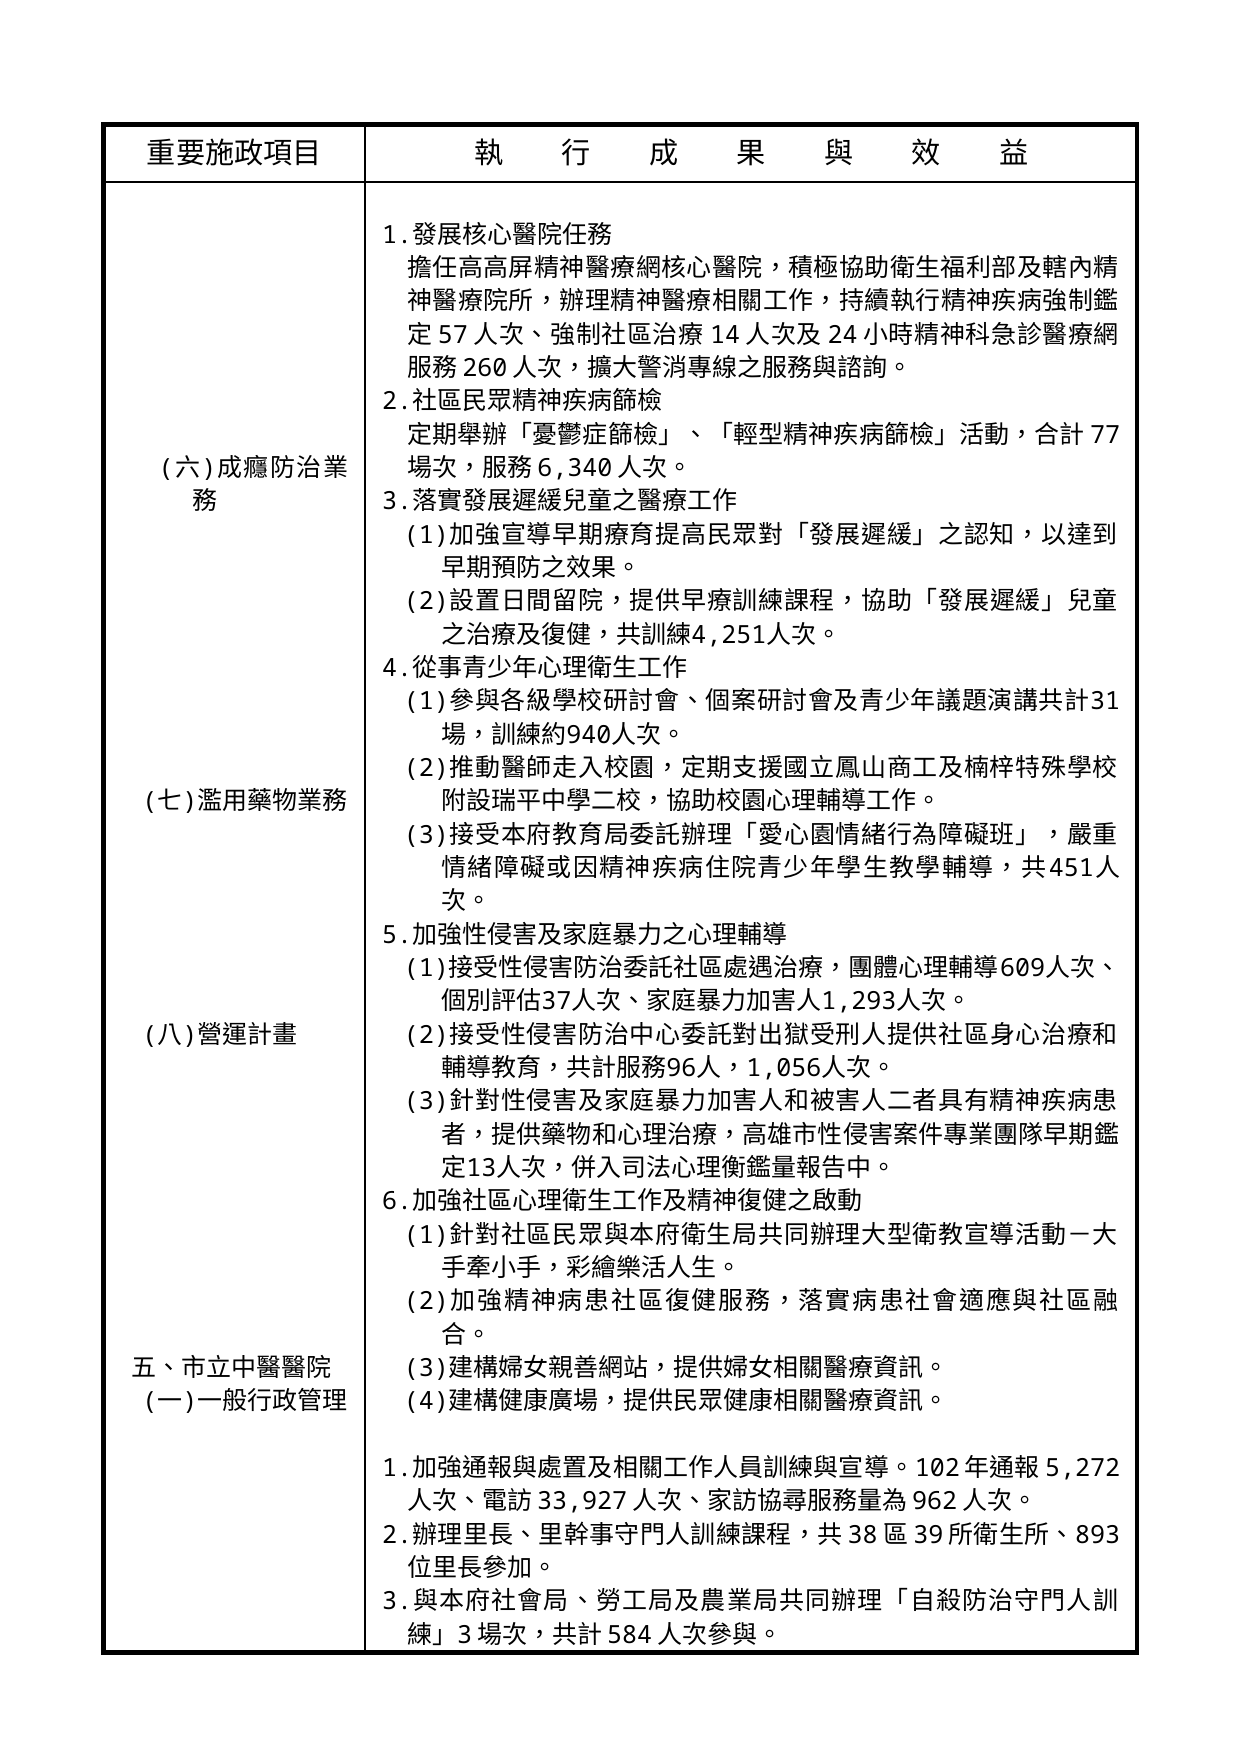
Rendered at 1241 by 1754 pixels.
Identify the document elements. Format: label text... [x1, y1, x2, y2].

table_cell 1.發展核心醫院任務 擔任高高屏精神醫療網核心醫院，積極協助衛生福利部及轄內精神醫療院所，辦理精神醫療相關工作，持續執行精神疾病強制鑑定57人次、強制社區治療14人次及24小時精神科急診醫療網服務260人次，擴大警消專線之服務與諮詢。 2.社區民眾精神疾病篩檢 定期舉辦「憂鬱症篩檢」、「輕型精神疾病篩檢」活動，合計77場次，服務6,340人次。 3.落實發展遲緩兒童之醫療工作 (1)加強宣導早期療育提高民眾對「發展遲緩」之認知，以達到早期預防之效果。 (2)設置日間留院，提供早療訓練課程，協助「發展遲緩」兒童之治療及復健，共訓練4,251人次。 4.從事青少年心理衛生工作 (1)參與各級學校研討會、個案研討會及青少年議題演講共計31場，訓練約940人次。 (2)推動醫師走入校園，定期支援國立鳳山商工及楠梓特殊學校附設瑞平中學二校，協助校園心理輔導工作。 (3)接受本府教育局委託辦理「愛心園情緒行為障礙班」，嚴重情緒障礙或因精神疾病住院青少年學生教學輔導，共451人次。 5.加強性侵害及家庭暴力之心理輔導 (1)接受性侵害防治委託社區處遇治療，團體心理輔導609人次、個別評估37人次、家庭暴力加害人1,293人次。 (2)接受性侵害防治中心委託對出獄受刑人提供社區身心治療和輔導教育，共計服務96人，1,056人次。 (3)針對性侵害及家庭暴力加害人和被害人二者具有精神疾病患者，提供藥物和心理治療，高雄市性侵害案件專業團隊早期鑑定13人次，併入司法心理衡鑑量報告中。 6.加強社區心理衛生工作及精神復健之啟動 (1)針對社區民眾與本府衛生局共同辦理大型衛教宣導活動－大手牽小手，彩繪樂活人生。 (2)加強精神病患社區復健服務，落實病患社會適應與社區融合。 (3)建構婦女親善網站，提供婦女相關醫療資訊。 (4)建構健康廣場，提供民眾健康相關醫療資訊。 1.加強通報與處置及相關工作人員訓練與宣導。102年通報5,272人次、電訪33,927人次、家訪協尋服務量為962人次。 2.辦理里長、里幹事守門人訓練課程，共38區39所衛生所、893位里長參加。 3.與本府社會局、勞工局及農業局共同辦理「自殺防治守門人訓練」3場次，共計584人次參與。 [366, 183, 1135, 1650]
table_cell (六)成癮防治業務 (七)濫用藥物業務 (八)營運計畫 五、市立中醫醫院 (一)一般行政管理 [106, 183, 364, 1650]
table_header 執 行 成 果 與 效 益 [366, 127, 1135, 181]
table_header 重要施政項目 [106, 127, 364, 181]
